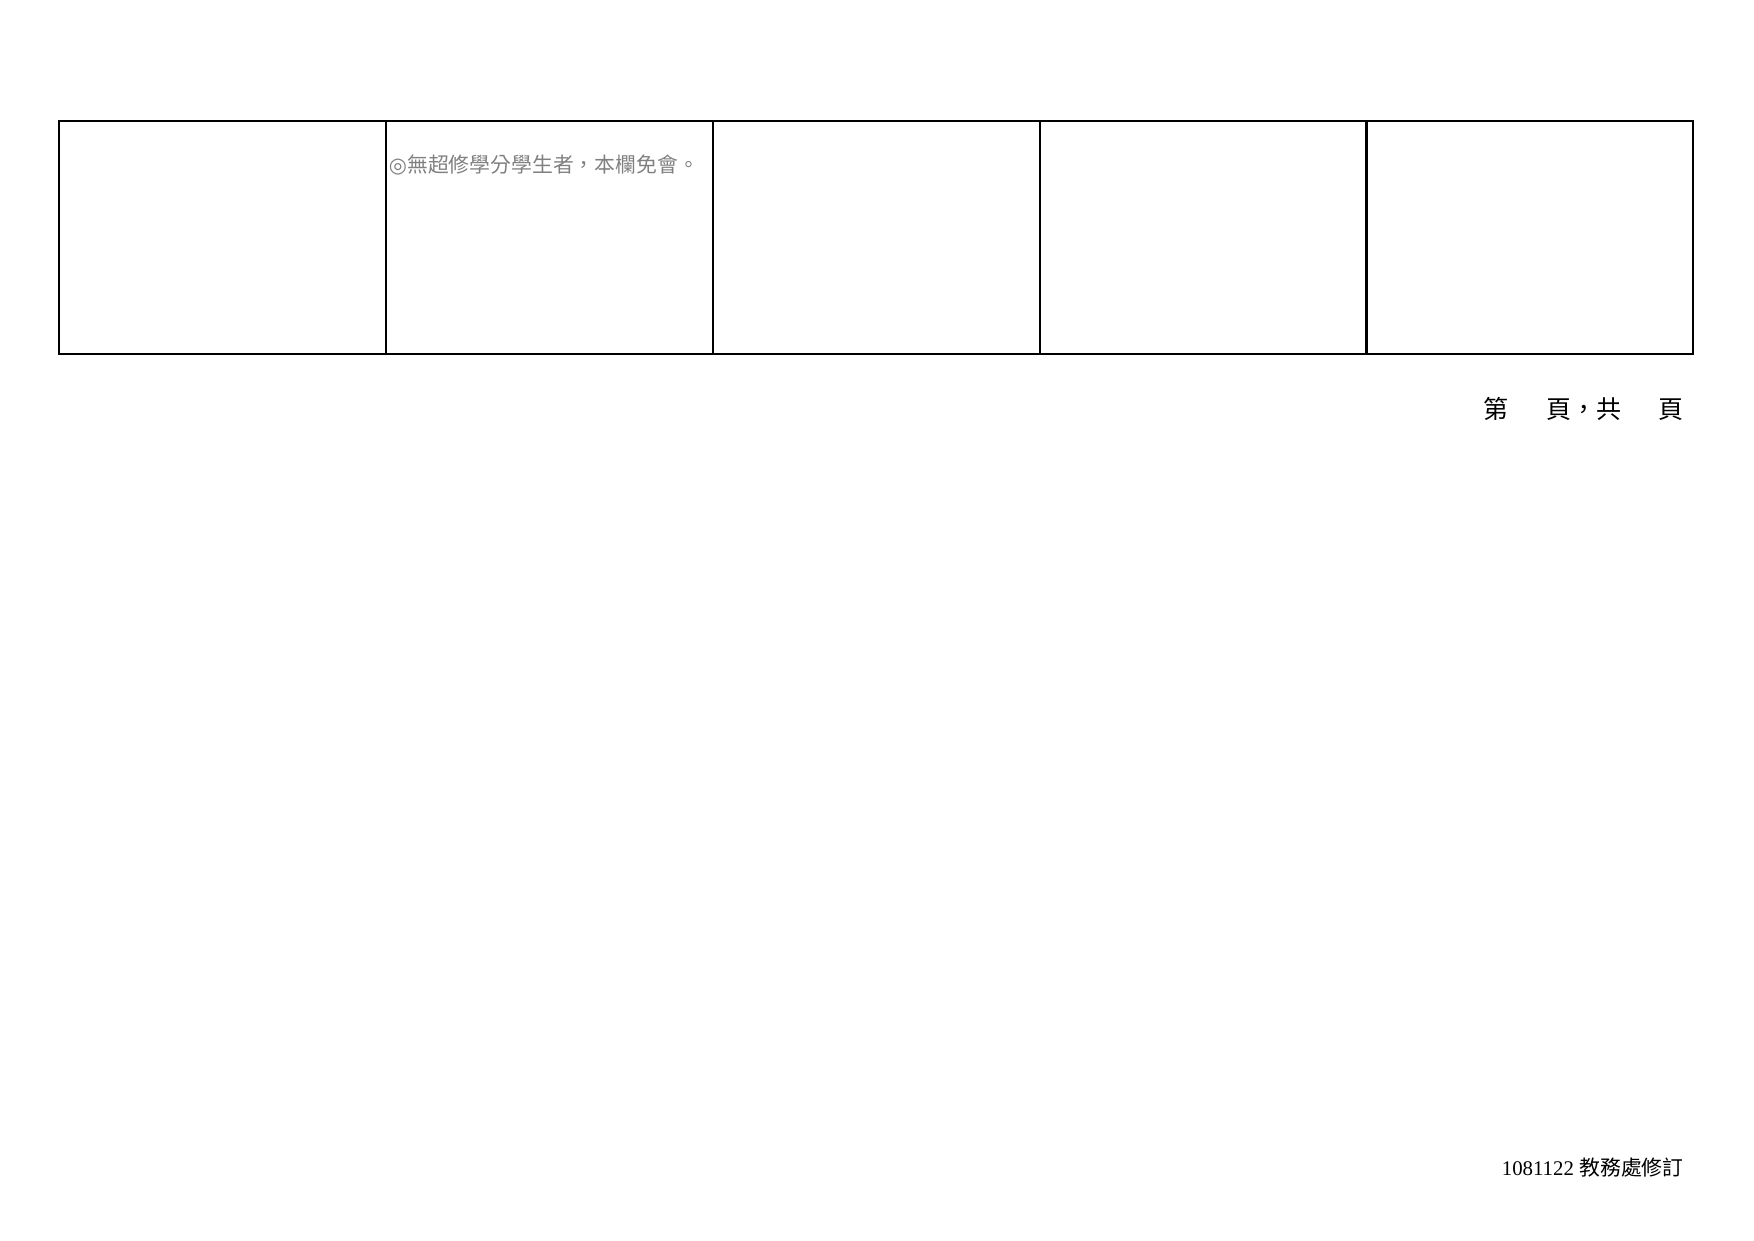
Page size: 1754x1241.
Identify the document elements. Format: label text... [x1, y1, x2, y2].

table_cell [714, 122, 1039, 353]
table_cell [1041, 122, 1365, 353]
table_cell [1368, 122, 1692, 353]
table_cell ◎無超修學分學生者，本欄免會。 [387, 122, 712, 353]
table_cell [60, 122, 385, 353]
text 第 頁，共 頁 [59, 366, 1683, 428]
